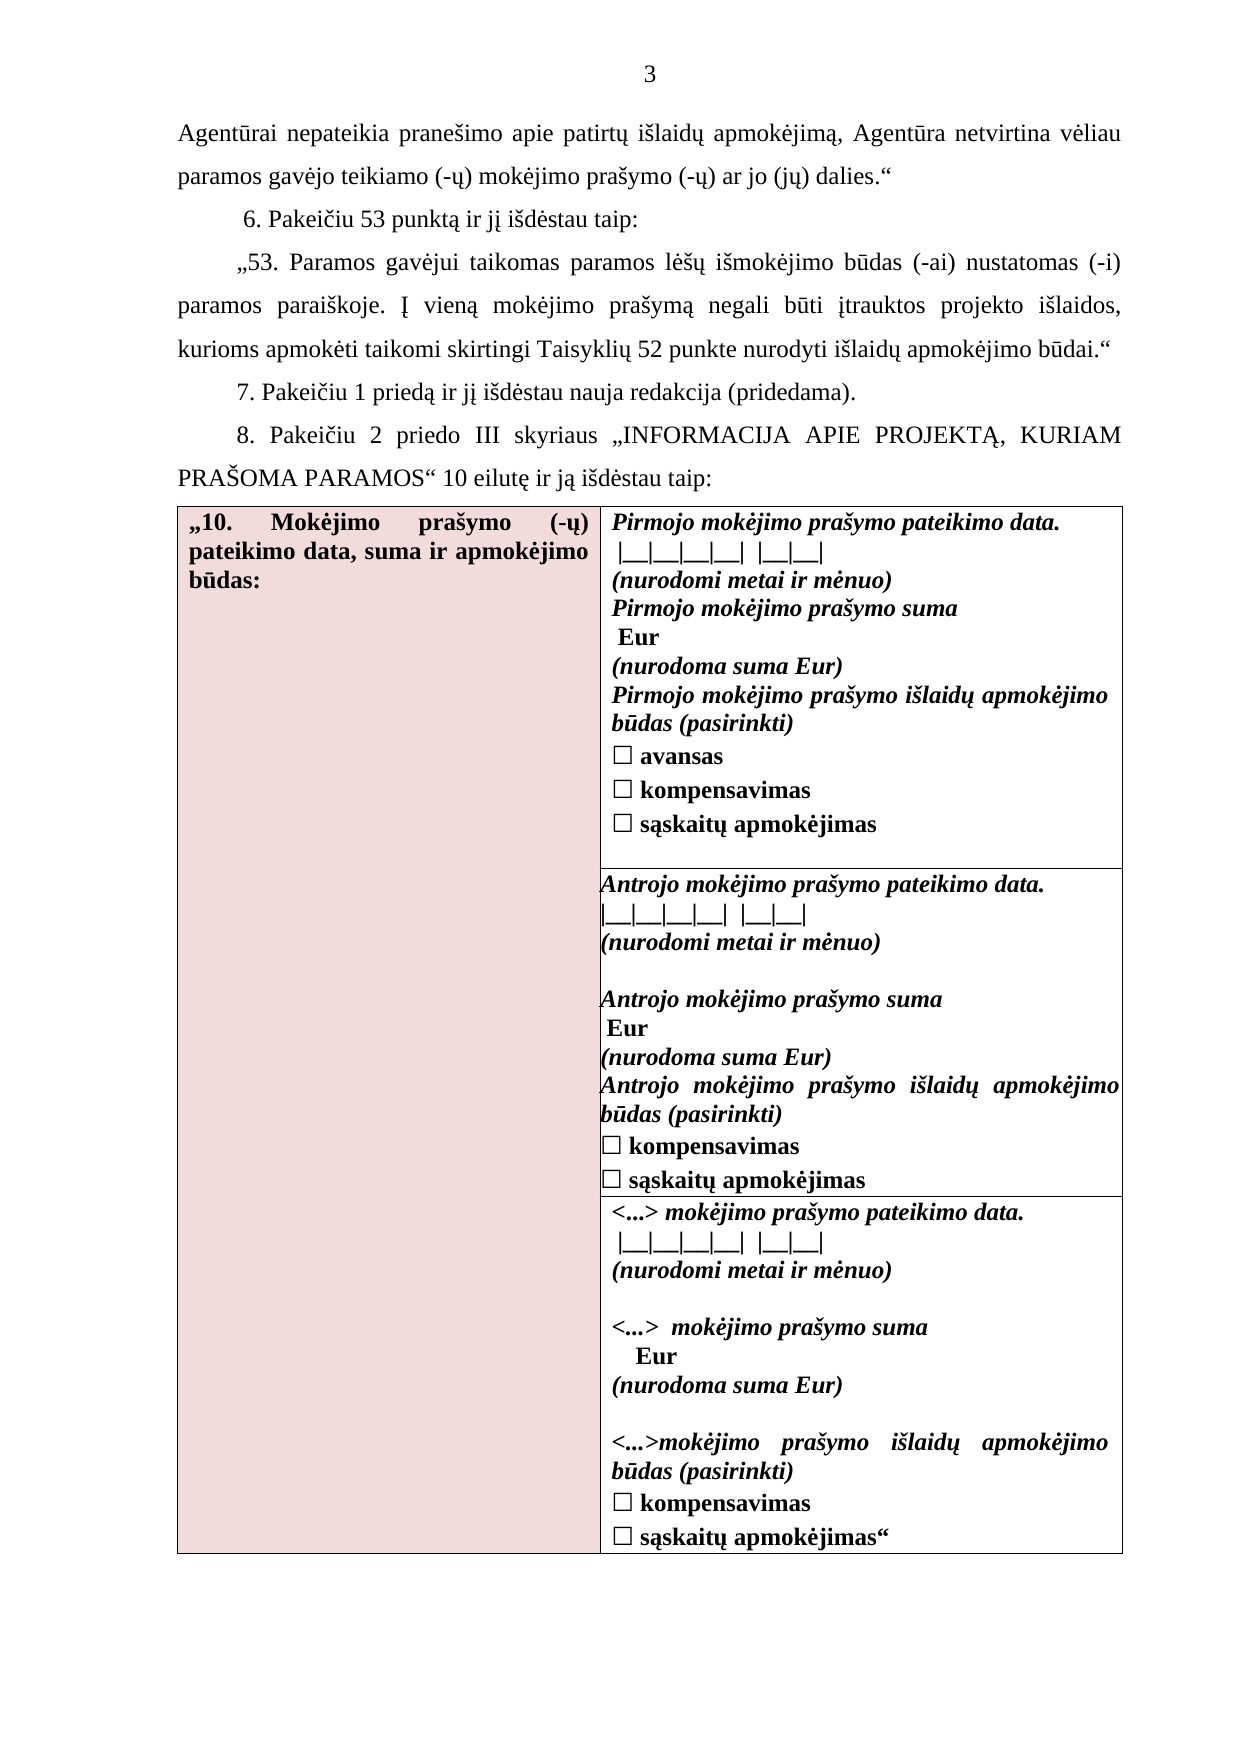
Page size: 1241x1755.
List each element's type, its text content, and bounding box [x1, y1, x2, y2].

text 6. Pakeičiu 53 punktą ir jį išdėstau taip: [177, 204, 1122, 233]
table_header „10. Mokėjimo prašymo (-ų) pateikimo data, suma ir apmokėjimo būdas: [178, 507, 600, 1553]
table_header Pirmojo mokėjimo prašymo pateikimo data. |__|__|__|__| |__|__| (nurodomi metai ir mėnuo) Pirmojo mokėjimo prašymo suma Eur (nurodoma suma Eur) Pirmojo mokėjimo prašymo išlaidų apmokėjimo būdas (pasirinkti) ☐ avansas ☐ kompensavimas ☐ sąskaitų apmokėjimas [601, 507, 1122, 868]
text 7. Pakeičiu 1 priedą ir jį išdėstau nauja redakcija (pridedama). [177, 377, 1122, 406]
text „53. Paramos gavėjui taikomas paramos lėšų išmokėjimo būdas (-ai) nustatomas (-i) paramos paraiškoje. Į vieną mokėjimo prašymą negali būti įtrauktos projekto išlaidos, kurioms apmokėti taikomi skirtingi Taisyklių 52 punkte nurodyti išlaidų apmokėjimo būdai.“ [177, 247, 1122, 362]
text Agentūrai nepateikia pranešimo apie patirtų išlaidų apmokėjimą, Agentūra netvirtina vėliau paramos gavėjo teikiamo (-ų) mokėjimo prašymo (-ų) ar jo (jų) dalies.“ [177, 118, 1122, 190]
table_cell Antrojo mokėjimo prašymo pateikimo data. |__|__|__|__| |__|__| (nurodomi metai ir mėnuo) Antrojo mokėjimo prašymo suma Eur (nurodoma suma Eur) Antrojo mokėjimo prašymo išlaidų apmokėjimo būdas (pasirinkti) ☐ kompensavimas ☐ sąskaitų apmokėjimas [601, 869, 1122, 1196]
table_cell <...> mokėjimo prašymo pateikimo data. |__|__|__|__| |__|__| (nurodomi metai ir mėnuo) <...> mokėjimo prašymo suma Eur (nurodoma suma Eur) <...>mokėjimo prašymo išlaidų apmokėjimo būdas (pasirinkti) ☐ kompensavimas ☐ sąskaitų apmokėjimas“ [601, 1197, 1122, 1553]
text 8. Pakeičiu 2 priedo III skyriaus „INFORMACIJA APIE PROJEKTĄ, KURIAM PRAŠOMA PARAMOS“ 10 eilutę ir ją išdėstau taip: [177, 420, 1122, 492]
